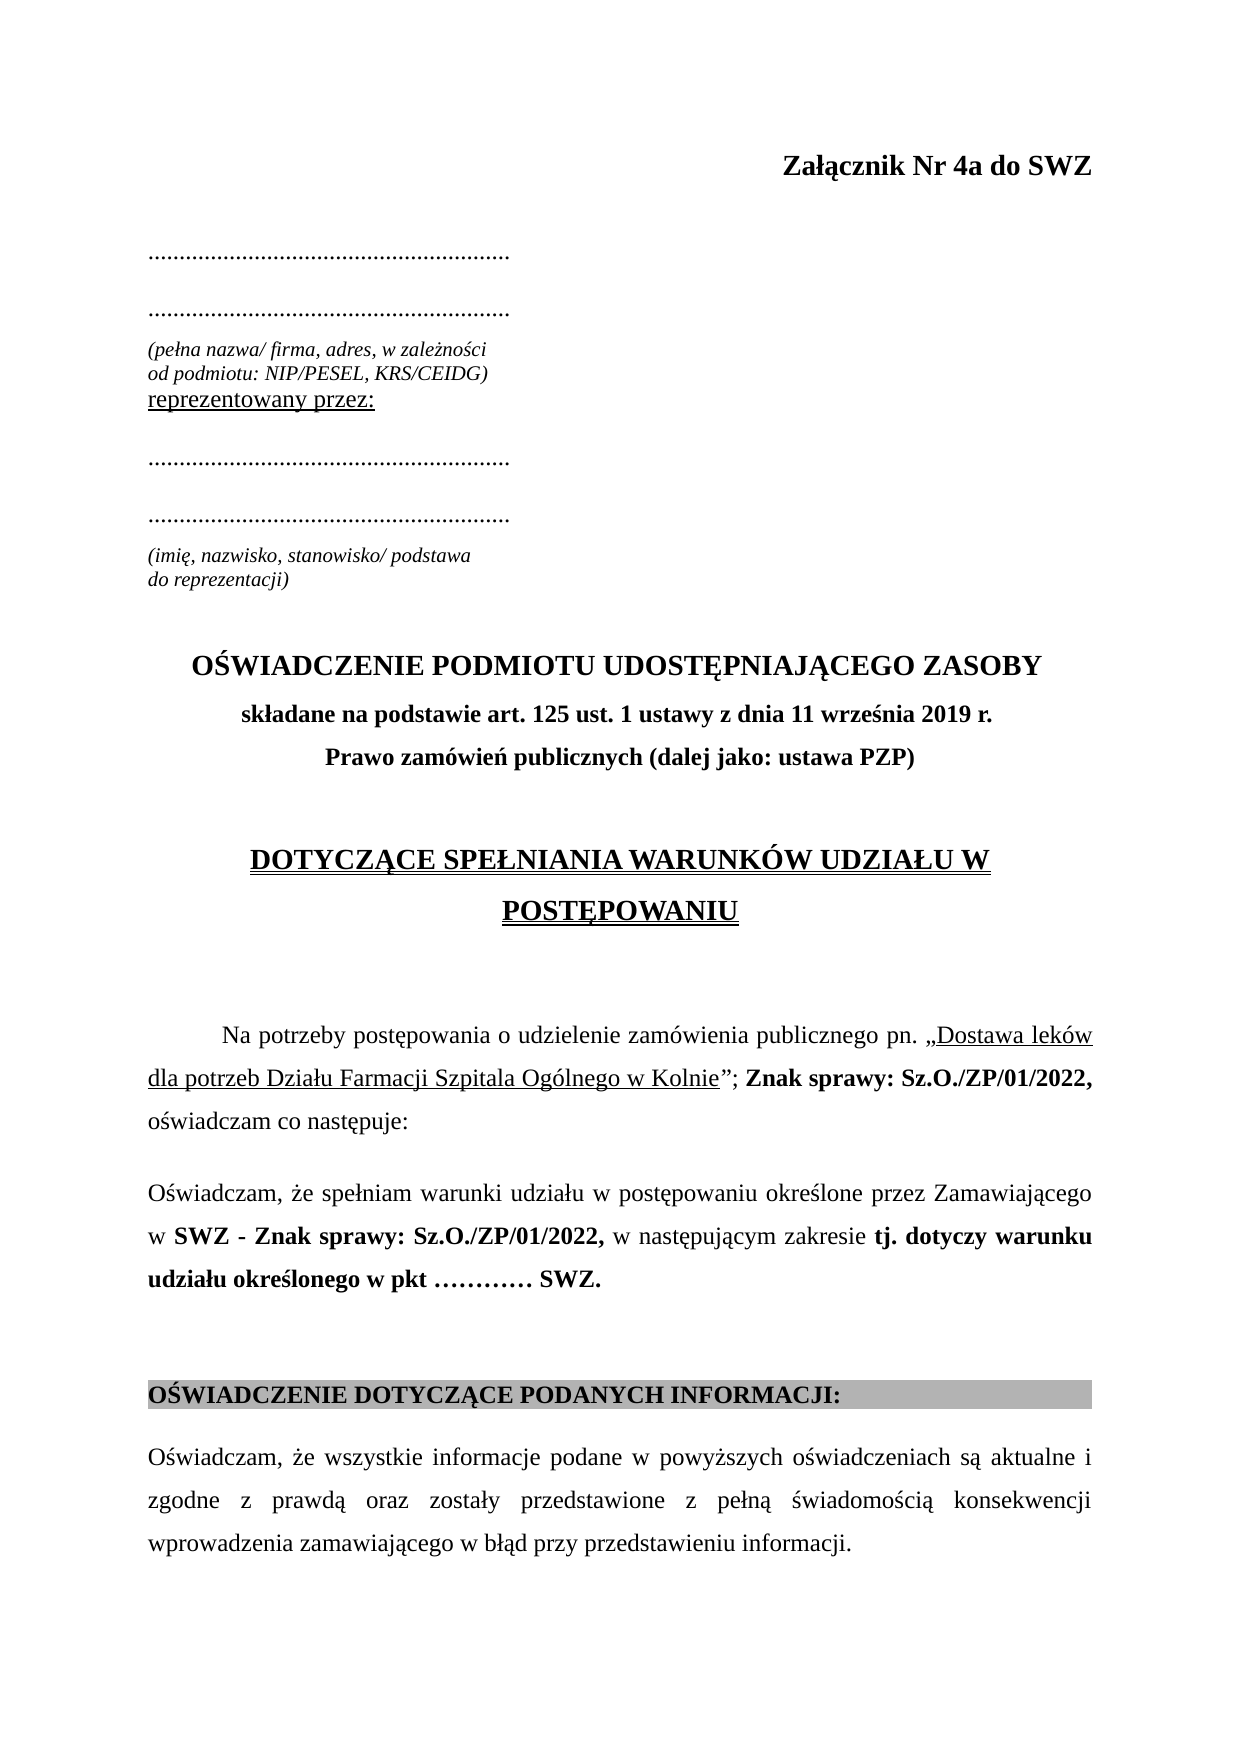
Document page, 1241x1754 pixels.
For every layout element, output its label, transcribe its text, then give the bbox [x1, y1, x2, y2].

text Prawo zamówień publicznych (dalej jako: ustawa PZP) [148, 742, 1092, 771]
text od podmiotu: NIP/PESEL, KRS/CEIDG) [148, 361, 1092, 384]
text Oświadczam, że wszystkie informacje podane w powyższych oświadczeniach są aktualne i zgodne z prawdą oraz zostały przedstawione z pełną świadomością konsekwencji wprowadzenia zamawiającego w błąd przy przedstawieniu informacji. [148, 1442, 1092, 1557]
text .......................................................... [148, 442, 1092, 471]
text .......................................................... [148, 293, 1092, 322]
text reprezentowany przez: [148, 384, 1092, 413]
text do reprezentacji) [148, 567, 1092, 591]
text .......................................................... [148, 499, 1092, 528]
text Na potrzeby postępowania o udzielenie zamówienia publicznego pn. „Dostawa leków dla potrzeb Działu Farmacji Szpitala Ogólnego w Kolnie”; Znak sprawy: Sz.O./ZP/01/2022, oświadczam co następuje: [148, 1020, 1092, 1135]
text .......................................................... [148, 236, 1092, 264]
text składane na podstawie art. 125 ust. 1 ustawy z dnia 11 września 2019 r. [148, 699, 1092, 727]
text (imię, nazwisko, stanowisko/ podstawa [148, 543, 1092, 567]
text OŚWIADCZENIE PODMIOTU UDOSTĘPNIAJĄCEGO ZASOBY [148, 648, 1092, 682]
text Oświadczam, że spełniam warunki udziału w postępowaniu określone przez Zamawiającego w SWZ - Znak sprawy: Sz.O./ZP/01/2022, w następującym zakresie tj. dotyczy warunku udziału określonego w pkt ………… SWZ. [148, 1178, 1092, 1293]
subtitle Załącznik Nr 4a do SWZ [148, 148, 1092, 181]
text DOTYCZĄCE SPEŁNIANIA WARUNKÓW UDZIAŁU W POSTĘPOWANIU [148, 842, 1092, 926]
text OŚWIADCZENIE DOTYCZĄCE PODANYCH INFORMACJI: [148, 1380, 1092, 1409]
text (pełna nazwa/ firma, adres, w zależności [148, 336, 1092, 361]
